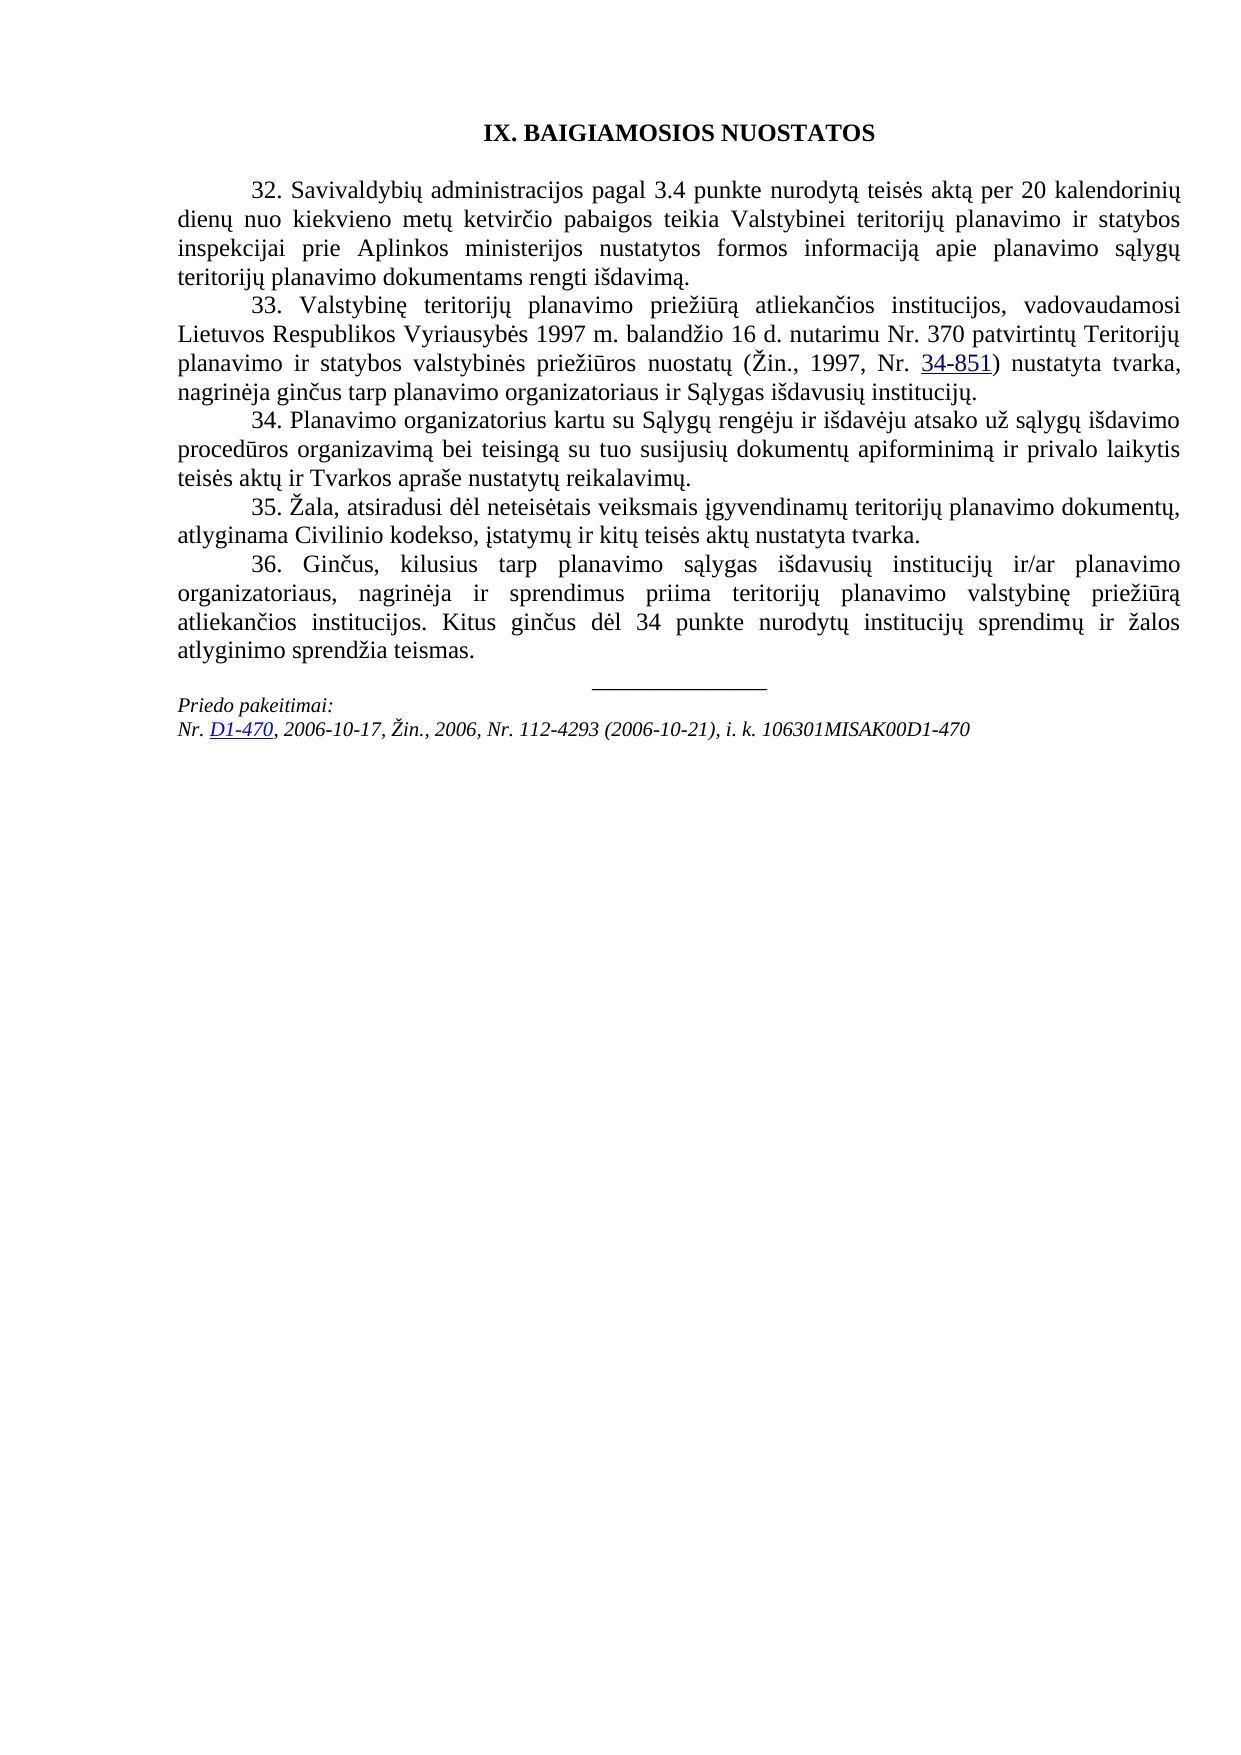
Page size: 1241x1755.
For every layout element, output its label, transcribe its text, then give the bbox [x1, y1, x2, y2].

text IX. BAIGIAMOSIOS NUOSTATOS [177, 118, 1181, 147]
text 32. Savivaldybių administracijos pagal 3.4 punkte nurodytą teisės aktą per 20 kalendorinių dienų nuo kiekvieno metų ketvirčio pabaigos teikia Valstybinei teritorijų planavimo ir statybos inspekcijai prie Aplinkos ministerijos nustatytos formos informaciją apie planavimo sąlygų teritorijų planavimo dokumentams rengti išdavimą. [177, 176, 1181, 291]
text 33. Valstybinę teritorijų planavimo priežiūrą atliekančios institucijos, vadovaudamosi Lietuvos Respublikos Vyriausybės 1997 m. balandžio 16 d. nutarimu Nr. 370 patvirtintų Teritorijų planavimo ir statybos valstybinės priežiūros nuostatų (Žin., 1997, Nr. 34-851) nustatyta tvarka, nagrinėja ginčus tarp planavimo organizatoriaus ir Sąlygas išdavusių institucijų. [177, 291, 1181, 406]
text 35. Žala, atsiradusi dėl neteisėtais veiksmais įgyvendinamų teritorijų planavimo dokumentų, atlyginama Civilinio kodekso, įstatymų ir kitų teisės aktų nustatyta tvarka. [177, 492, 1181, 549]
text ______________ [177, 664, 1181, 693]
text 36. Ginčus, kilusius tarp planavimo sąlygas išdavusių institucijų ir/ar planavimo organizatoriaus, nagrinėja ir sprendimus priima teritorijų planavimo valstybinę priežiūrą atliekančios institucijos. Kitus ginčus dėl 34 punkte nurodytų institucijų sprendimų ir žalos atlyginimo sprendžia teismas. [177, 549, 1181, 664]
text Nr. D1-470, 2006-10-17, Žin., 2006, Nr. 112-4293 (2006-10-21), i. k. 106301MISAK00D1-470 [177, 717, 1181, 741]
text 34. Planavimo organizatorius kartu su Sąlygų rengėju ir išdavėju atsako už sąlygų išdavimo procedūros organizavimą bei teisingą su tuo susijusių dokumentų apiforminimą ir privalo laikytis teisės aktų ir Tvarkos apraše nustatytų reikalavimų. [177, 406, 1181, 492]
text Priedo pakeitimai: [177, 693, 1181, 717]
